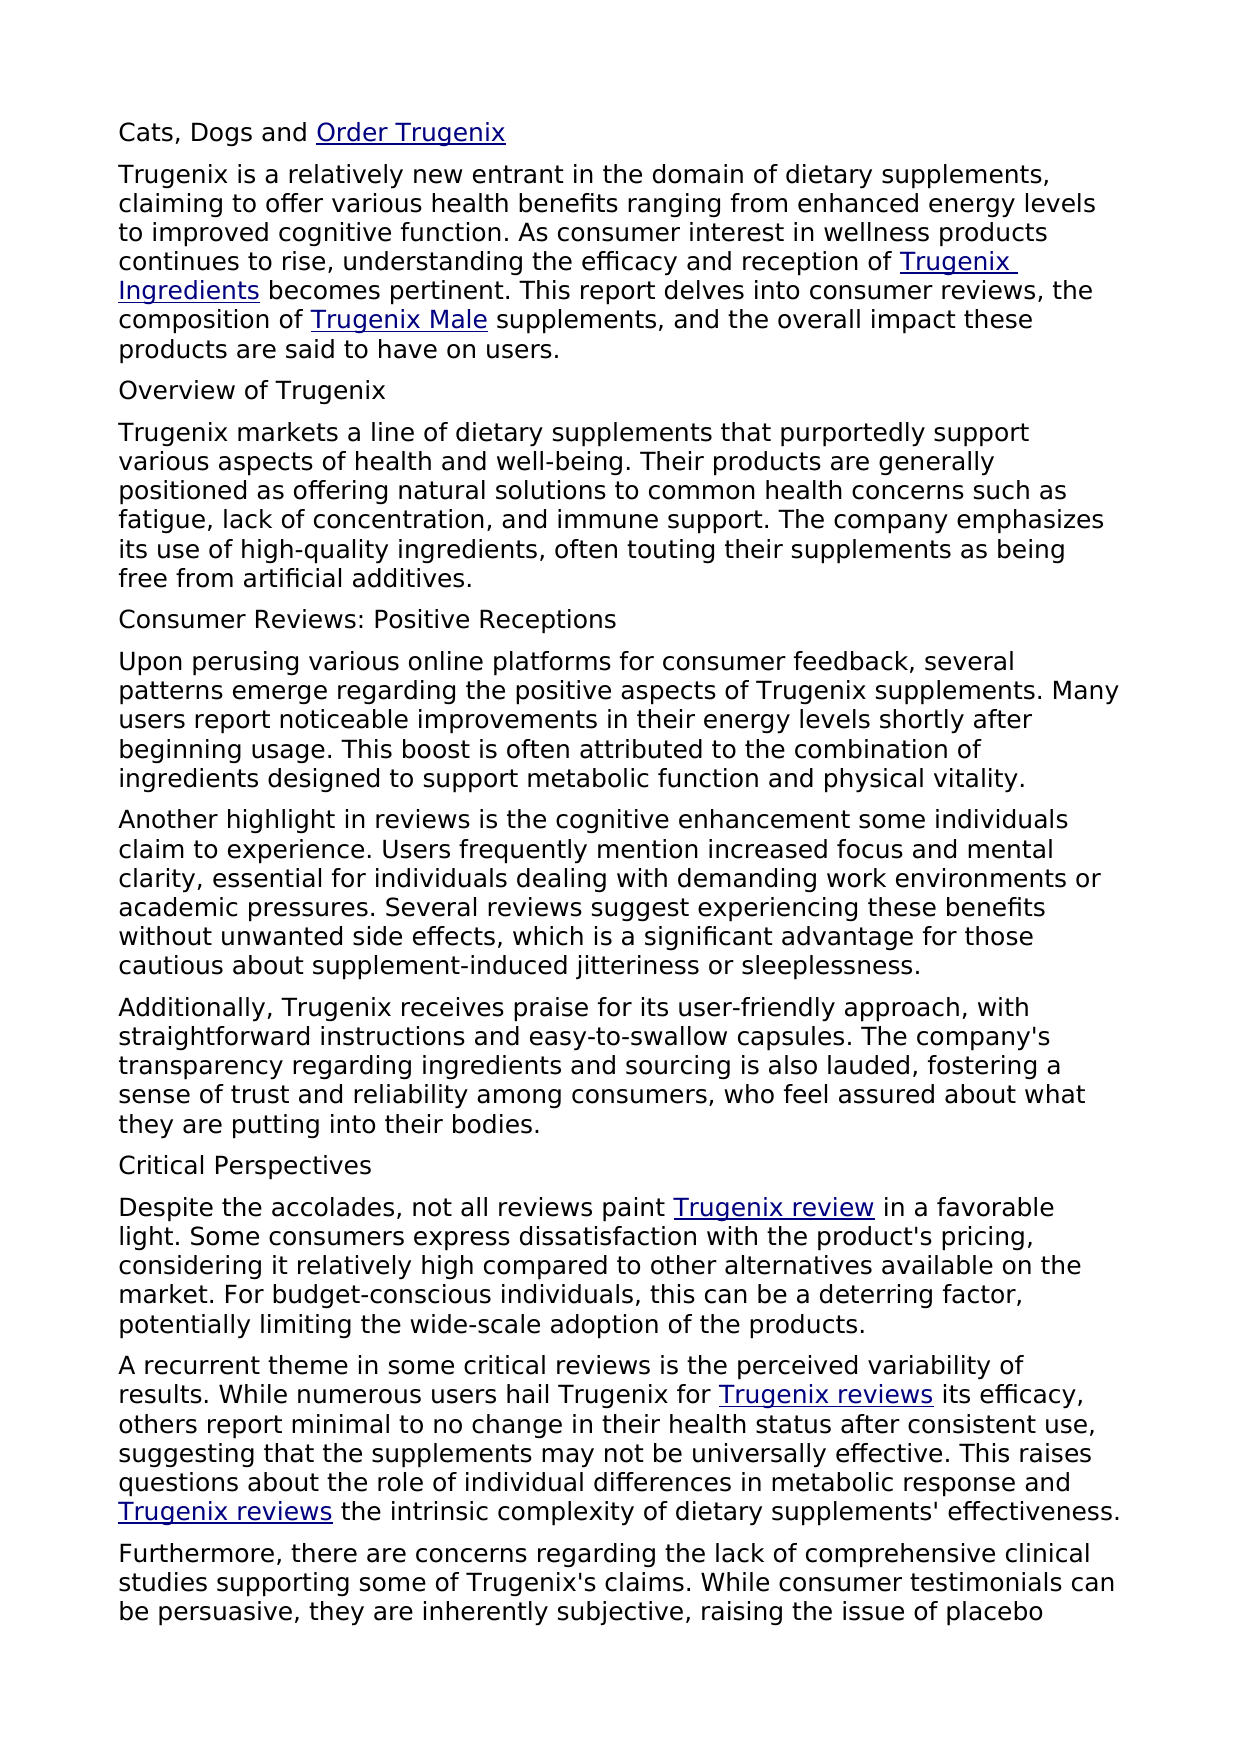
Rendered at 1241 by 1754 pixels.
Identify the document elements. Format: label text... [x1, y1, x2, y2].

text Additionally, Trugenix receives praise for its user-friendly approach, with straightforward instructions and easy-to-swallow capsules. The company's transparency regarding ingredients and sourcing is also lauded, fostering a sense of trust and reliability among consumers, who feel assured about what they are putting into their bodies. [118, 993, 1122, 1139]
text Furthermore, there are concerns regarding the lack of comprehensive clinical studies supporting some of Trugenix's claims. While consumer testimonials can be persuasive, they are inherently subjective, raising the issue of placebo [118, 1539, 1122, 1626]
text Cats, Dogs and Order Trugenix [118, 118, 1122, 147]
text A recurrent theme in some critical reviews is the perceived variability of results. While numerous users hail Trugenix for Trugenix reviews its efficacy, others report minimal to no change in their health status after consistent use, suggesting that the supplements may not be universally effective. This raises questions about the role of individual differences in metabolic response and Trugenix reviews the intrinsic complexity of dietary supplements' effectiveness. [118, 1351, 1122, 1526]
text Trugenix markets a line of dietary supplements that purportedly support various aspects of health and well-being. Their products are generally positioned as offering natural solutions to common health concerns such as fatigue, lack of concentration, and immune support. The company emphasizes its use of high-quality ingredients, often touting their supplements as being free from artificial additives. [118, 418, 1122, 593]
text Consumer Reviews: Positive Receptions [118, 606, 1122, 635]
text Upon perusing various online platforms for consumer feedback, several patterns emerge regarding the positive aspects of Trugenix supplements. Many users report noticeable improvements in their energy levels shortly after beginning usage. This boost is often attributed to the combination of ingredients designed to support metabolic function and physical vitality. [118, 647, 1122, 793]
text Despite the accolades, not all reviews paint Trugenix review in a favorable light. Some consumers express dissatisfaction with the product's pricing, considering it relatively high compared to other alternatives available on the market. For budget-conscious individuals, this can be a deterring factor, potentially limiting the wide-scale adoption of the products. [118, 1193, 1122, 1339]
text Another highlight in reviews is the cognitive enhancement some individuals claim to experience. Users frequently mention increased focus and mental clarity, essential for individuals dealing with demanding work environments or academic pressures. Several reviews suggest experiencing these benefits without unwanted side effects, which is a significant advantage for those cautious about supplement-induced jitteriness or sleeplessness. [118, 806, 1122, 981]
text Critical Perspectives [118, 1151, 1122, 1181]
text Trugenix is a relatively new entrant in the domain of dietary supplements, claiming to offer various health benefits ranging from enhanced energy levels to improved cognitive function. As consumer interest in wellness products continues to rise, understanding the efficacy and reception of Trugenix Ingredients becomes pertinent. This report delves into consumer reviews, the composition of Trugenix Male supplements, and the overall impact these products are said to have on users. [118, 160, 1122, 364]
text Overview of Trugenix [118, 376, 1122, 406]
